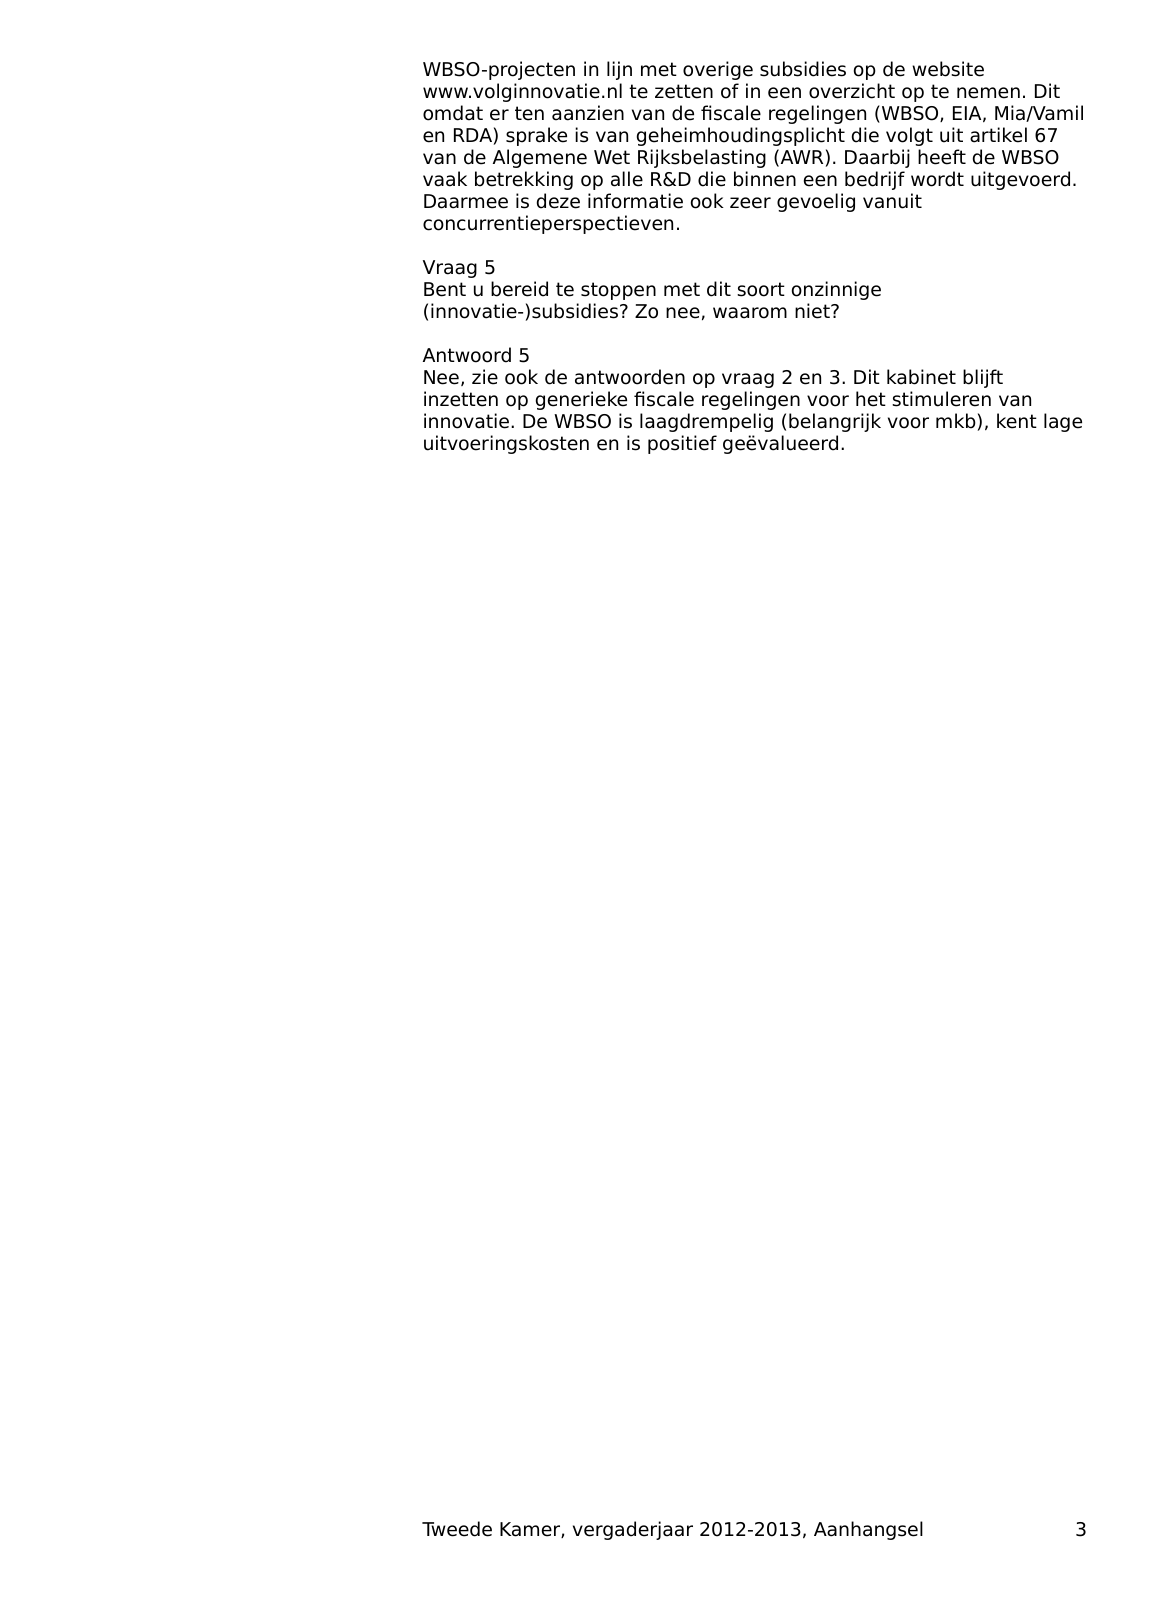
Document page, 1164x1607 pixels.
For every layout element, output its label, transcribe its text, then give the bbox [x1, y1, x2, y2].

text Nee, zie ook de antwoorden op vraag 2 en 3. Dit kabinet blijft inzetten op generieke fiscale regelingen voor het stimuleren van innovatie. De WBSO is laagdrempelig (belangrijk voor mkb), kent lage uitvoeringskosten en is positief geëvalueerd. [422, 367, 1087, 455]
text Vraag 5 [422, 257, 1087, 279]
text Bent u bereid te stoppen met dit soort onzinnige (innovatie-)subsidies? Zo nee, waarom niet? [422, 279, 1087, 323]
text Antwoord 5 [422, 345, 1087, 367]
text WBSO-projecten in lijn met overige subsidies op de website www.volginnovatie.nl te zetten of in een overzicht op te nemen. Dit omdat er ten aanzien van de fiscale regelingen (WBSO, EIA, Mia/Vamil en RDA) sprake is van geheimhoudingsplicht die volgt uit artikel 67 van de Algemene Wet Rijksbelasting (AWR). Daarbij heeft de WBSO vaak betrekking op alle R&D die binnen een bedrijf wordt uitgevoerd. Daarmee is deze informatie ook zeer gevoelig vanuit concurrentieperspectieven. [422, 59, 1087, 235]
